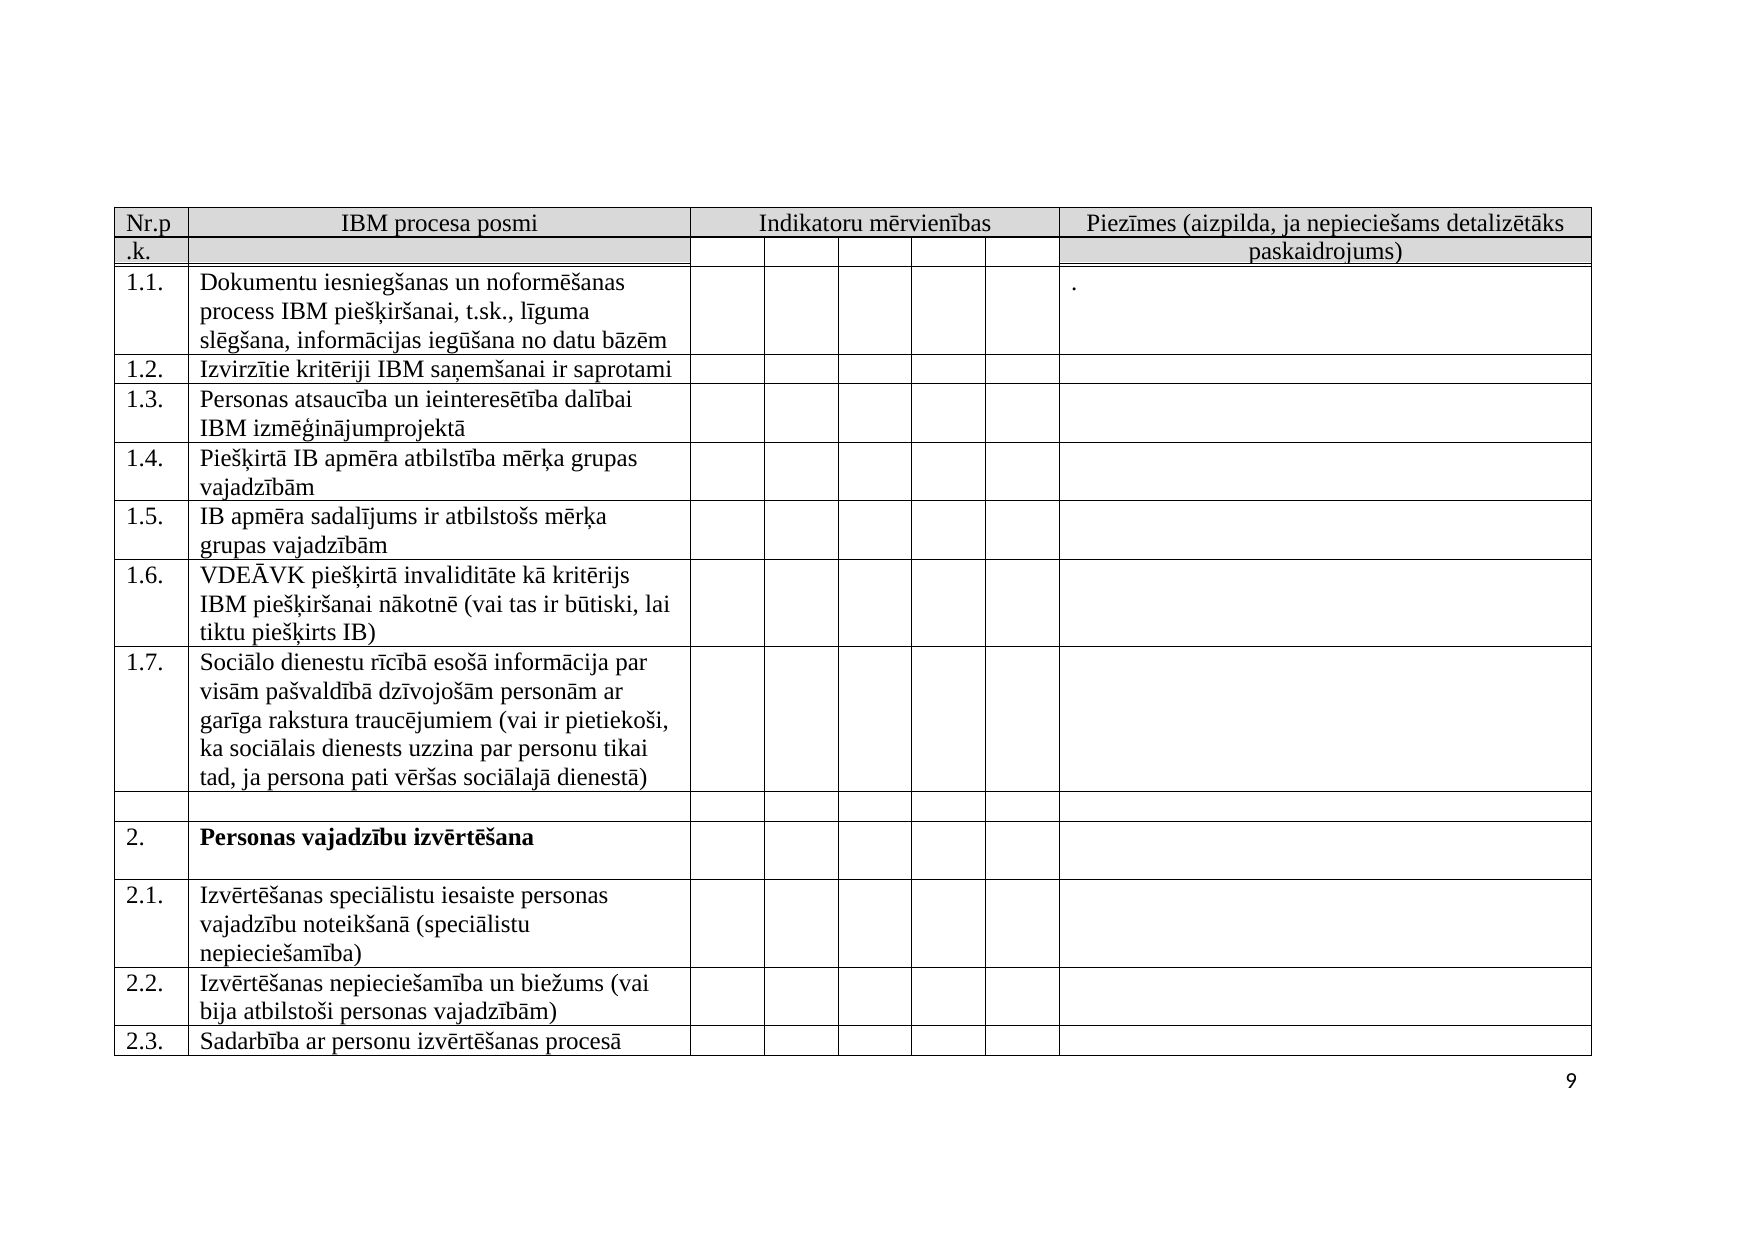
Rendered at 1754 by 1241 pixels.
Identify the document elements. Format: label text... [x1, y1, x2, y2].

table_cell [986, 355, 1059, 383]
table_cell 2.1. [115, 880, 188, 967]
table_cell [839, 501, 911, 559]
table_cell Izvērtēšanas nepieciešamība un biežums (vai bija atbilstoši personas vajadzībām) [189, 968, 690, 1025]
table_cell [691, 822, 764, 879]
table_cell [986, 880, 1059, 967]
table_cell [765, 647, 838, 791]
table_cell . [1060, 267, 1591, 353]
table_cell Personas atsaucība un ieinteresētība dalībai IBM izmēģinājumprojektā [189, 384, 690, 442]
table_cell 1. [115, 238, 188, 263]
table_cell [1060, 384, 1591, 442]
table_cell [912, 1026, 985, 1055]
table_cell [912, 355, 985, 383]
table_cell [912, 267, 985, 353]
table_cell [691, 238, 764, 266]
table_cell [839, 968, 911, 1025]
table_cell [1060, 355, 1591, 383]
table_cell [912, 880, 985, 967]
table_cell [1060, 880, 1591, 967]
table_cell [839, 822, 911, 879]
table_cell [912, 968, 985, 1025]
table_cell [839, 443, 911, 500]
table_cell [912, 822, 985, 879]
table_cell 1.4. [115, 443, 188, 500]
table_cell [691, 1026, 764, 1055]
table_cell 1.5. [115, 501, 188, 559]
table_cell [1060, 443, 1591, 500]
table_cell [765, 560, 838, 646]
table_cell [839, 238, 911, 266]
table_header Piezīmes (aizpilda, ja nepieciešams detalizētāks paskaidrojums) [1060, 208, 1591, 236]
table_cell [839, 1026, 911, 1055]
table_cell [1252, 249, 1257, 258]
table_cell [765, 267, 838, 353]
table_cell [1060, 238, 1591, 263]
table_cell [1060, 792, 1591, 821]
table_cell [986, 443, 1059, 500]
table_cell [839, 792, 911, 821]
table_cell [986, 792, 1059, 821]
table_cell [986, 384, 1059, 442]
table_cell [839, 267, 911, 353]
table_cell [691, 355, 764, 383]
table_cell [986, 560, 1059, 646]
table_cell [691, 560, 764, 646]
table_cell [839, 647, 911, 791]
table_cell [912, 238, 985, 266]
table_cell Izvirzītie kritēriji IBM saņemšanai ir saprotami [189, 355, 690, 383]
table_cell [1060, 560, 1591, 646]
table_cell [912, 501, 985, 559]
table_cell [986, 238, 1059, 266]
table_cell Sadarbība ar personu izvērtēšanas procesā [189, 1026, 690, 1055]
table_cell [765, 443, 838, 500]
table_cell Izvērtēšanas speciālistu iesaiste personas vajadzību noteikšanā (speciālistu nepieciešamība) [189, 880, 690, 967]
table_cell Piešķirtā IB apmēra atbilstība mērķa grupas vajadzībām [189, 443, 690, 500]
table_cell [115, 792, 188, 821]
table_cell [691, 384, 764, 442]
table_cell [1060, 1026, 1591, 1055]
table_cell [765, 355, 838, 383]
table_cell [765, 1026, 838, 1055]
table_cell [912, 384, 985, 442]
table_cell [839, 384, 911, 442]
table_cell [765, 238, 838, 266]
table_cell [189, 792, 690, 821]
table_cell [986, 968, 1059, 1025]
table_cell [691, 501, 764, 559]
table_cell [912, 443, 985, 500]
table_cell 2. [115, 822, 188, 879]
table_cell VDEĀVK piešķirtā invaliditāte kā kritērijs IBM piešķiršanai nākotnē (vai tas ir būtiski, lai tiktu piešķirts IB) [189, 560, 690, 646]
table_cell [691, 647, 764, 791]
table_cell [986, 501, 1059, 559]
table_cell Sociālo dienestu rīcībā esošā informācija par visām pašvaldībā dzīvojošām personām ar garīga rakstura traucējumiem (vai ir pietiekoši, ka sociālais dienests uzzina par personu tikai tad, ja persona pati vēršas sociālajā dienestā) [189, 647, 690, 791]
table_cell 1.7. [115, 647, 188, 791]
table_cell [765, 968, 838, 1025]
table_cell [691, 443, 764, 500]
table_cell [839, 880, 911, 967]
table_cell [1060, 822, 1591, 879]
table_cell 1.6. [115, 560, 188, 646]
table_cell [691, 792, 764, 821]
table_cell 1.2. [115, 355, 188, 383]
table_cell [912, 792, 985, 821]
table_cell [912, 560, 985, 646]
table_cell Dokumentu iesniegšanas un noformēšanas process IBM piešķiršanai, t.sk., līguma slēgšana, informācijas iegūšana no datu bāzēm [189, 267, 690, 353]
table_cell [765, 384, 838, 442]
table_cell [765, 880, 838, 967]
table_cell IB apmēra sadalījums ir atbilstošs mērķa grupas vajadzībām [189, 501, 690, 559]
table_cell [986, 822, 1059, 879]
table_cell [986, 647, 1059, 791]
table_cell [986, 267, 1059, 353]
table_cell [189, 238, 690, 263]
table_cell [839, 355, 911, 383]
table_cell [691, 267, 764, 353]
table_cell [765, 822, 838, 879]
table_header Nr.p.k. [115, 208, 188, 236]
table_cell [691, 880, 764, 967]
table_cell 2.3. [115, 1026, 188, 1055]
table_cell [839, 560, 911, 646]
table_cell [1060, 501, 1591, 559]
table_header IBM procesa posmi [189, 208, 690, 236]
table_cell [765, 792, 838, 821]
table_cell 1.1. [115, 267, 188, 353]
table_cell [986, 1026, 1059, 1055]
table_cell Personas vajadzību izvērtēšana [189, 822, 690, 879]
table_cell 1.3. [115, 384, 188, 442]
table_cell [765, 501, 838, 559]
table_cell [1060, 647, 1591, 791]
table_cell [912, 647, 985, 791]
table_header Indikatoru mērvienības [691, 208, 1059, 236]
table_cell 2.2. [115, 968, 188, 1025]
table_cell [691, 968, 764, 1025]
table_cell [1060, 968, 1591, 1025]
